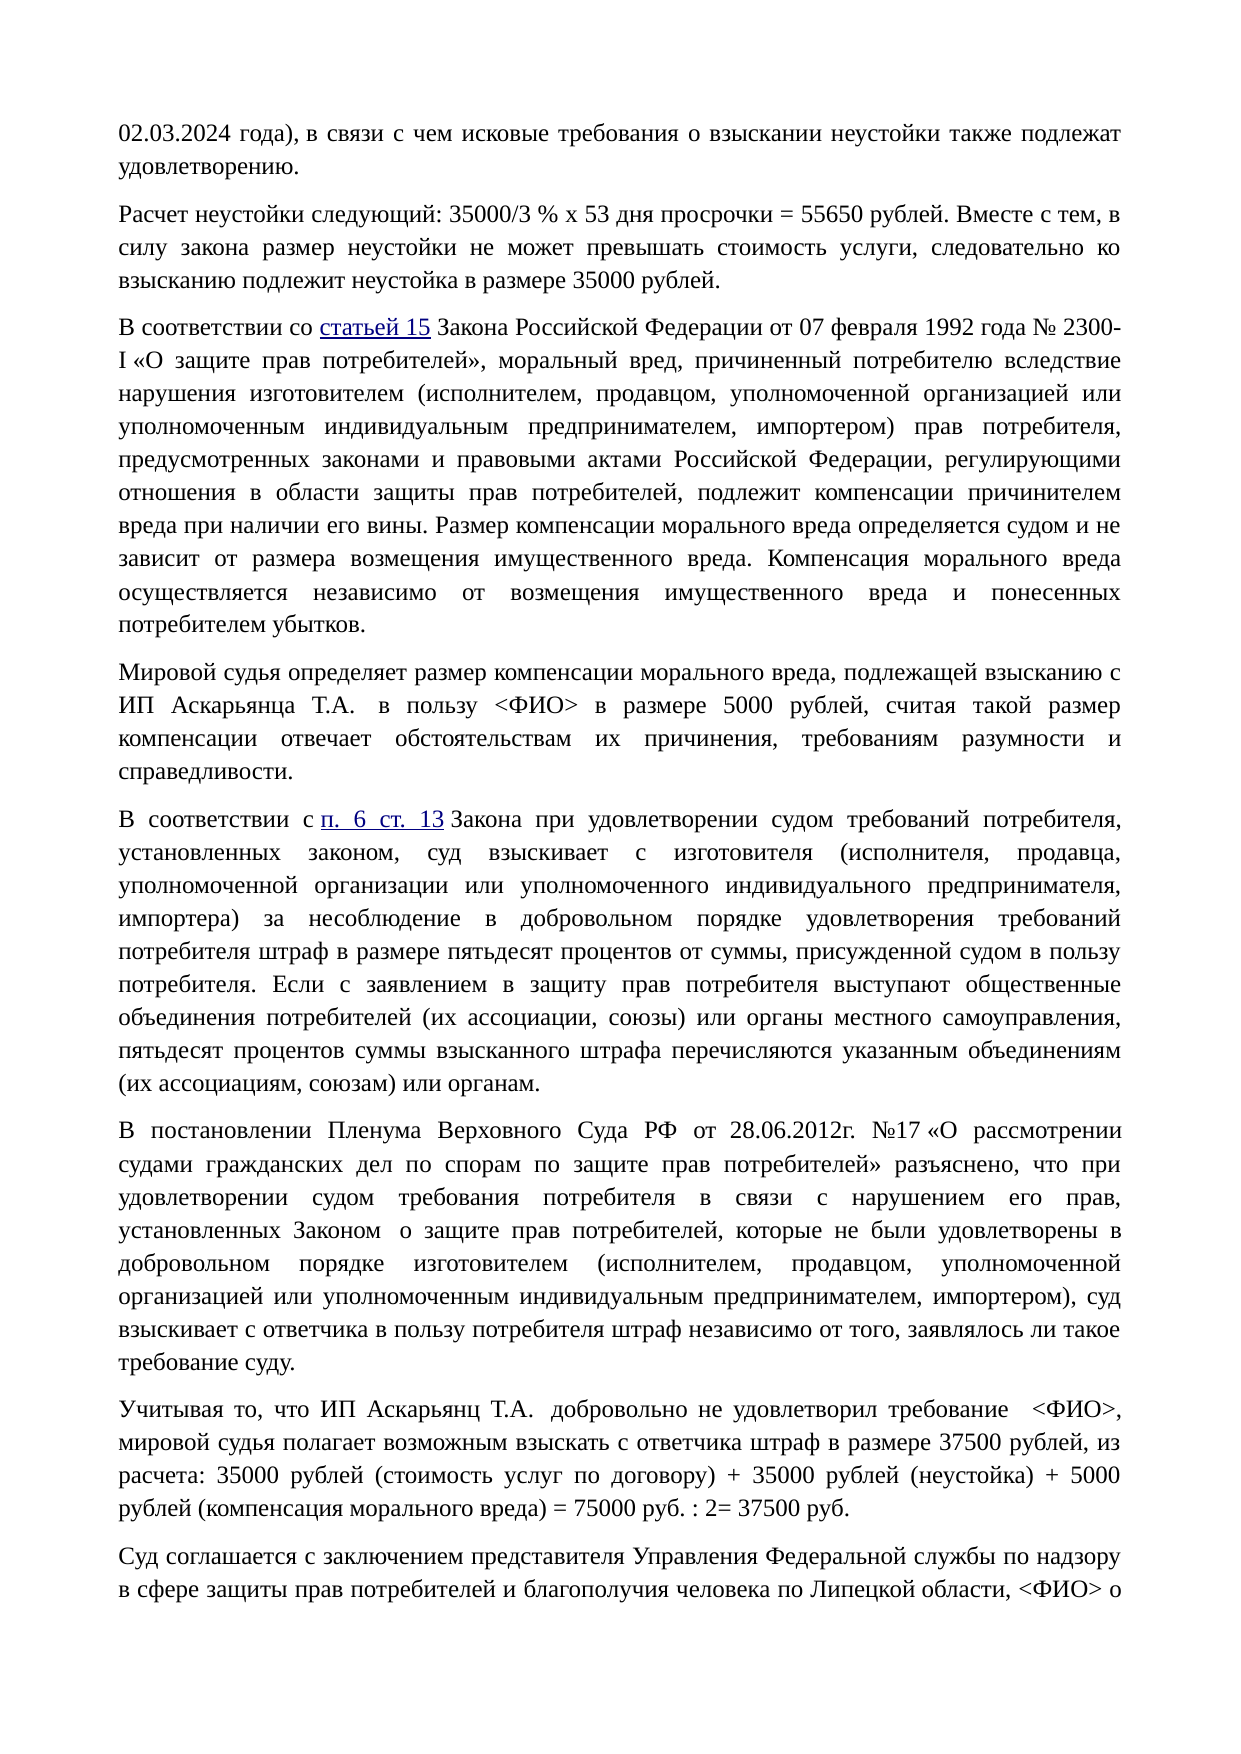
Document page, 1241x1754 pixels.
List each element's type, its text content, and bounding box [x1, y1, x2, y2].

text Cуд соглашается с заключением представителя Управления Федеральной службы по надзору в сфере защиты прав потребителей и благополучия человека по Липецкой области, <ФИО> о [118, 1541, 1122, 1603]
text Расчет неустойки следующий: 35000/3 % х 53 дня просрочки = 55650 рублей. Вместе с тем, в силу закона размер неустойки не может превышать стоимость услуги, следовательно ко взысканию подлежит неустойка в размере 35000 рублей. [118, 199, 1122, 293]
text 02.03.2024 года), в связи с чем исковые требования о взыскании неустойки также подлежат удовлетворению. [118, 118, 1122, 180]
text В соответствии со статьей 15 Закона Российской Федерации от 07 февраля 1992 года № 2300-I «О защите прав потребителей», моральный вред, причиненный потребителю вследствие нарушения изготовителем (исполнителем, продавцом, уполномоченной организацией или уполномоченным индивидуальным предпринимателем, импортером) прав потребителя, предусмотренных законами и правовыми актами Российской Федерации, регулирующими отношения в области защиты прав потребителей, подлежит компенсации причинителем вреда при наличии его вины. Размер компенсации морального вреда определяется судом и не зависит от размера возмещения имущественного вреда. Компенсация морального вреда осуществляется независимо от возмещения имущественного вреда и понесенных потребителем убытков. [118, 312, 1122, 638]
text В соответствии с п. 6 ст. 13 Закона при удовлетворении судом требований потребителя, установленных законом, суд взыскивает с изготовителя (исполнителя, продавца, уполномоченной организации или уполномоченного индивидуального предпринимателя, импортера) за несоблюдение в добровольном порядке удовлетворения требований потребителя штраф в размере пятьдесят процентов от суммы, присужденной судом в пользу потребителя. Если с заявлением в защиту прав потребителя выступают общественные объединения потребителей (их ассоциации, союзы) или органы местного самоуправления, пятьдесят процентов суммы взысканного штрафа перечисляются указанным объединениям (их ассоциациям, союзам) или органам. [118, 804, 1122, 1097]
text Мировой судья определяет размер компенсации морального вреда, подлежащей взысканию с ИП Аскарьянца Т.А. в пользу <ФИО> в размере 5000 рублей, считая такой размер компенсации отвечает обстоятельствам их причинения, требованиям разумности и справедливости. [118, 657, 1122, 785]
text В постановлении Пленума Верховного Суда РФ от 28.06.2012г. №17 «О рассмотрении судами гражданских дел по спорам по защите прав потребителей» разъяснено, что при удовлетворении судом требования потребителя в связи с нарушением его прав, установленных Законом о защите прав потребителей, которые не были удовлетворены в добровольном порядке изготовителем (исполнителем, продавцом, уполномоченной организацией или уполномоченным индивидуальным предпринимателем, импортером), суд взыскивает с ответчика в пользу потребителя штраф независимо от того, заявлялось ли такое требование суду. [118, 1116, 1122, 1376]
text Учитывая то, что ИП Аскарьянц Т.А. добровольно не удовлетворил требование <ФИО>, мировой судья полагает возможным взыскать с ответчика штраф в размере 37500 рублей, из расчета: 35000 рублей (стоимость услуг по договору) + 35000 рублей (неустойка) + 5000 рублей (компенсация морального вреда) = 75000 руб. : 2= 37500 руб. [118, 1394, 1122, 1522]
